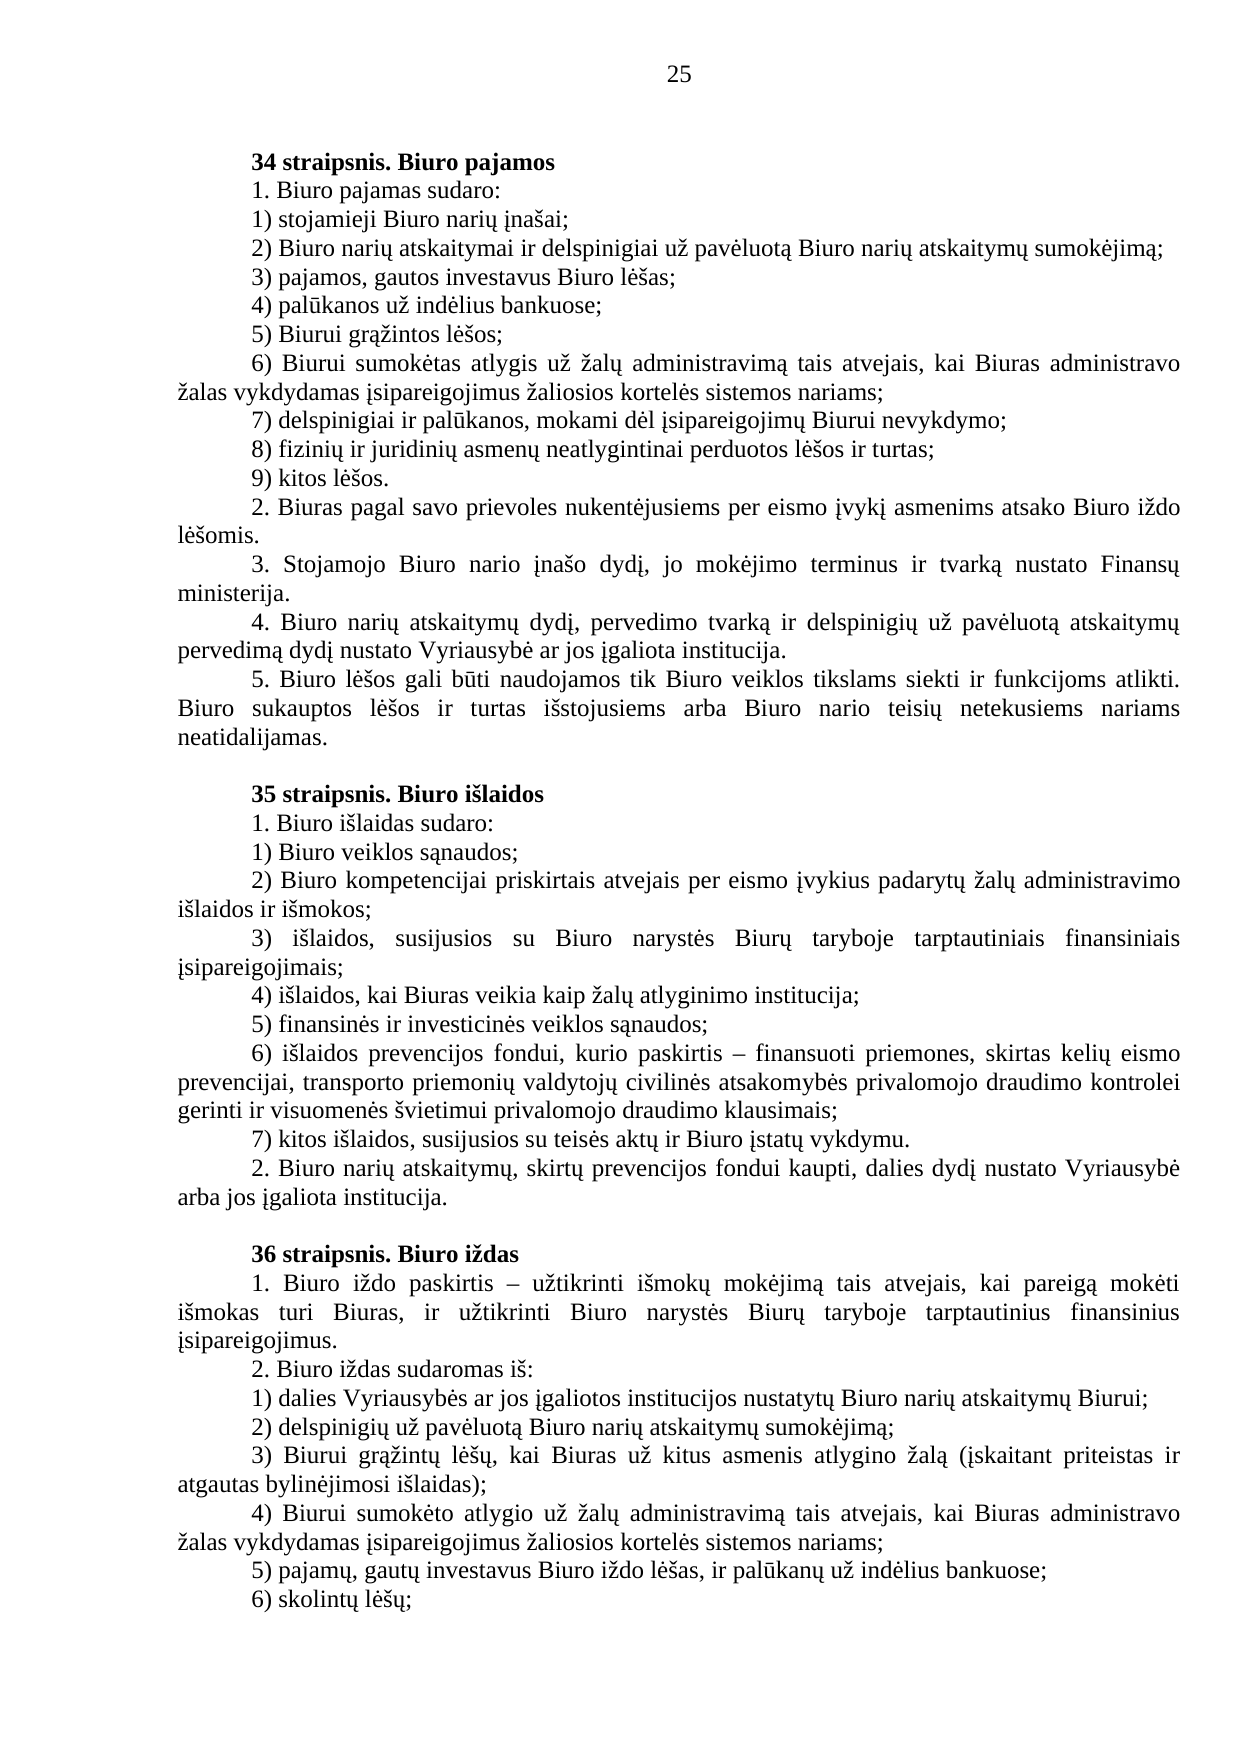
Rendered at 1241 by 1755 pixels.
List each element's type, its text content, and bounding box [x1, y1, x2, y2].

text 4) palūkanos už indėlius bankuose; [177, 291, 1181, 319]
text 5. Biuro lėšos gali būti naudojamos tik Biuro veiklos tikslams siekti ir funkcijoms atlikti. Biuro sukauptos lėšos ir turtas išstojusiems arba Biuro nario teisių netekusiems nariams neatidalijamas. [177, 664, 1181, 751]
text 5) finansinės ir investicinės veiklos sąnaudos; [177, 1009, 1181, 1038]
text 6) Biurui sumokėtas atlygis už žalų administravimą tais atvejais, kai Biuras administravo žalas vykdydamas įsipareigojimus žaliosios kortelės sistemos nariams; [177, 348, 1181, 406]
text 3) išlaidos, susijusios su Biuro narystės Biurų taryboje tarptautiniais finansiniais įsipareigojimais; [177, 923, 1181, 981]
text 6) išlaidos prevencijos fondui, kurio paskirtis – finansuoti priemones, skirtas kelių eismo prevencijai, transporto priemonių valdytojų civilinės atsakomybės privalomojo draudimo kontrolei gerinti ir visuomenės švietimui privalomojo draudimo klausimais; [177, 1038, 1181, 1124]
text 8) fizinių ir juridinių asmenų neatlygintinai perduotos lėšos ir turtas; [177, 434, 1181, 463]
text 5) pajamų, gautų investavus Biuro iždo lėšas, ir palūkanų už indėlius bankuose; [177, 1556, 1181, 1584]
text 7) kitos išlaidos, susijusios su teisės aktų ir Biuro įstatų vykdymu. [177, 1124, 1181, 1153]
text 1. Biuro iždo paskirtis – užtikrinti išmokų mokėjimą tais atvejais, kai pareigą mokėti išmokas turi Biuras, ir užtikrinti Biuro narystės Biurų taryboje tarptautinius finansinius įsipareigojimus. [177, 1268, 1181, 1354]
text 1) stojamieji Biuro narių įnašai; [177, 204, 1181, 233]
text 2. Biuras pagal savo prievoles nukentėjusiems per eismo įvykį asmenims atsako Biuro iždo lėšomis. [177, 492, 1181, 549]
text 6) skolintų lėšų; [177, 1584, 1181, 1613]
text 5) Biurui grąžintos lėšos; [177, 319, 1181, 348]
text 3) Biurui grąžintų lėšų, kai Biuras už kitus asmenis atlygino žalą (įskaitant priteistas ir atgautas bylinėjimosi išlaidas); [177, 1441, 1181, 1498]
text 2. Biuro iždas sudaromas iš: [177, 1354, 1181, 1383]
text 3. Stojamojo Biuro nario įnašo dydį, jo mokėjimo terminus ir tvarką nustato Finansų ministerija. [177, 549, 1181, 607]
text 4) išlaidos, kai Biuras veikia kaip žalų atlyginimo institucija; [177, 981, 1181, 1009]
text 7) delspinigiai ir palūkanos, mokami dėl įsipareigojimų Biurui nevykdymo; [177, 406, 1181, 434]
text 4) Biurui sumokėto atlygio už žalų administravimą tais atvejais, kai Biuras administravo žalas vykdydamas įsipareigojimus žaliosios kortelės sistemos nariams; [177, 1498, 1181, 1556]
text 1. Biuro išlaidas sudaro: [177, 808, 1181, 837]
text 2. Biuro narių atskaitymų, skirtų prevencijos fondui kaupti, dalies dydį nustato Vyriausybė arba jos įgaliota institucija. [177, 1153, 1181, 1211]
text 34 straipsnis. Biuro pajamos [177, 147, 1181, 176]
text 2) Biuro kompetencijai priskirtais atvejais per eismo įvykius padarytų žalų administravimo išlaidos ir išmokos; [177, 866, 1181, 923]
text 36 straipsnis. Biuro iždas [177, 1239, 1181, 1268]
text 1) Biuro veiklos sąnaudos; [177, 837, 1181, 866]
text 35 straipsnis. Biuro išlaidos [177, 779, 1181, 808]
text 2) delspinigių už pavėluotą Biuro narių atskaitymų sumokėjimą; [177, 1412, 1181, 1441]
text 3) pajamos, gautos investavus Biuro lėšas; [177, 262, 1181, 291]
text 1) dalies Vyriausybės ar jos įgaliotos institucijos nustatytų Biuro narių atskaitymų Biurui; [177, 1383, 1181, 1412]
text 9) kitos lėšos. [177, 463, 1181, 492]
text 1. Biuro pajamas sudaro: [177, 176, 1181, 204]
text 2) Biuro narių atskaitymai ir delspinigiai už pavėluotą Biuro narių atskaitymų sumokėjimą; [177, 233, 1181, 262]
text 4. Biuro narių atskaitymų dydį, pervedimo tvarką ir delspinigių už pavėluotą atskaitymų pervedimą dydį nustato Vyriausybė ar jos įgaliota institucija. [177, 607, 1181, 664]
